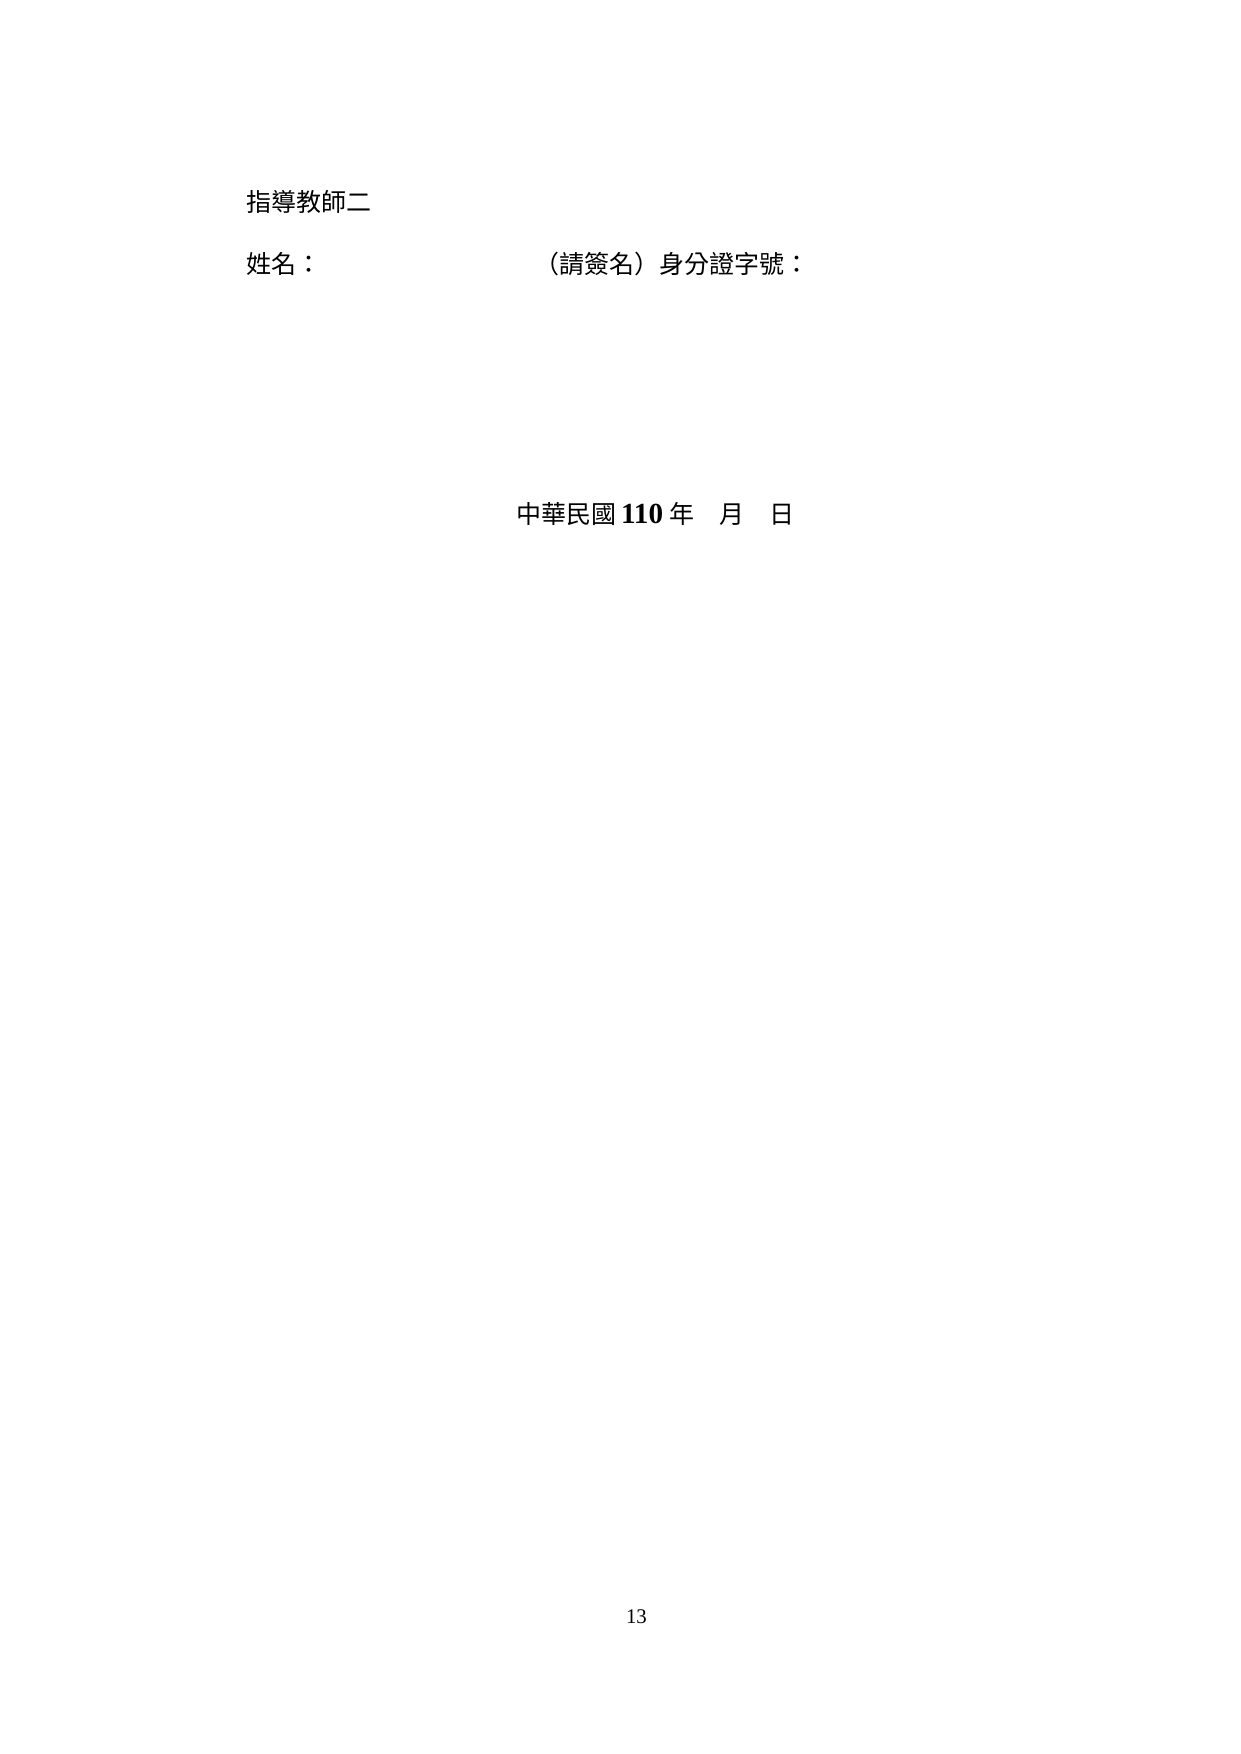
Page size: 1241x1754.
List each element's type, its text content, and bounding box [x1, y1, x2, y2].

text 指導教師二 [246, 159, 1122, 221]
text 中華民國110年 月 日 [187, 471, 1122, 534]
text 姓名： （請簽名）身分證字號： [246, 221, 1122, 284]
